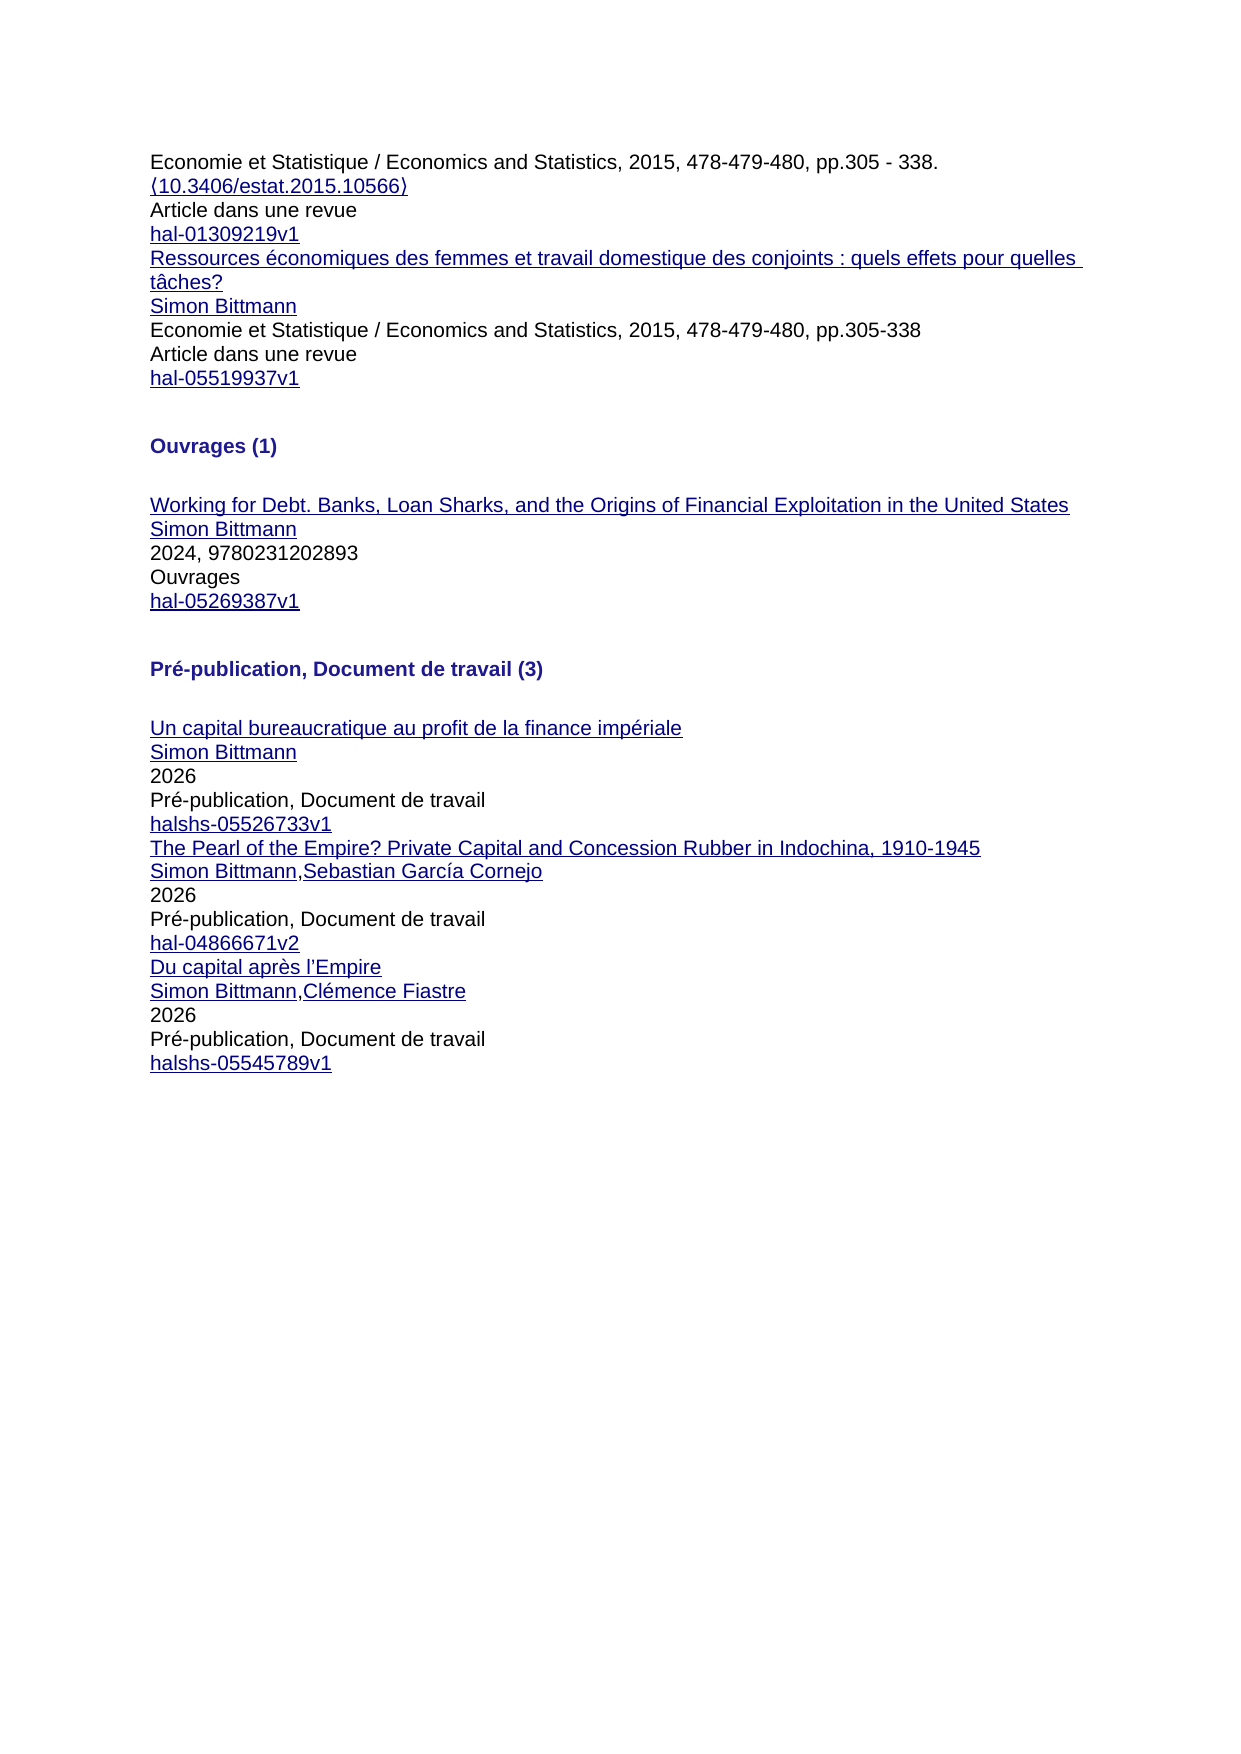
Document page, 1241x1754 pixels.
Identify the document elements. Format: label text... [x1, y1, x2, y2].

table_header Working for Debt. Banks, Loan Sharks, and the Origins of Financial Exploitation in the United States Simon Bittmann 2024, 9780231202893 Ouvrages hal-05269387v1 [150, 493, 1090, 612]
subtitle Ouvrages (1) [150, 434, 1090, 458]
table_header Un capital bureaucratique au profit de la finance impériale Simon Bittmann 2026 Pré-publication, Document de travail halshs-05526733v1 [150, 716, 1090, 835]
table_cell Economie et Statistique / Economics and Statistics, 2015, 478-479-480, pp.305 - 338. ⟨10.3406/estat.2015.10566⟩ Article dans une revue hal-01309219v1 [150, 150, 1090, 246]
subtitle Pré-publication, Document de travail (3) [150, 657, 1090, 681]
table_cell Ressources économiques des femmes et travail domestique des conjoints : quels effets pour quelles tâches? Simon Bittmann Economie et Statistique / Economics and Statistics, 2015, 478-479-480, pp.305-338 Article dans une revue hal-05519937v1 [150, 246, 1090, 389]
table_cell Du capital après l’Empire Simon Bittmann,Clémence Fiastre 2026 Pré-publication, Document de travail halshs-05545789v1 [150, 955, 1090, 1075]
table_cell The Pearl of the Empire? Private Capital and Concession Rubber in Indochina, 1910-1945 Simon Bittmann,Sebastian García Cornejo 2026 Pré-publication, Document de travail hal-04866671v2 [150, 835, 1090, 955]
